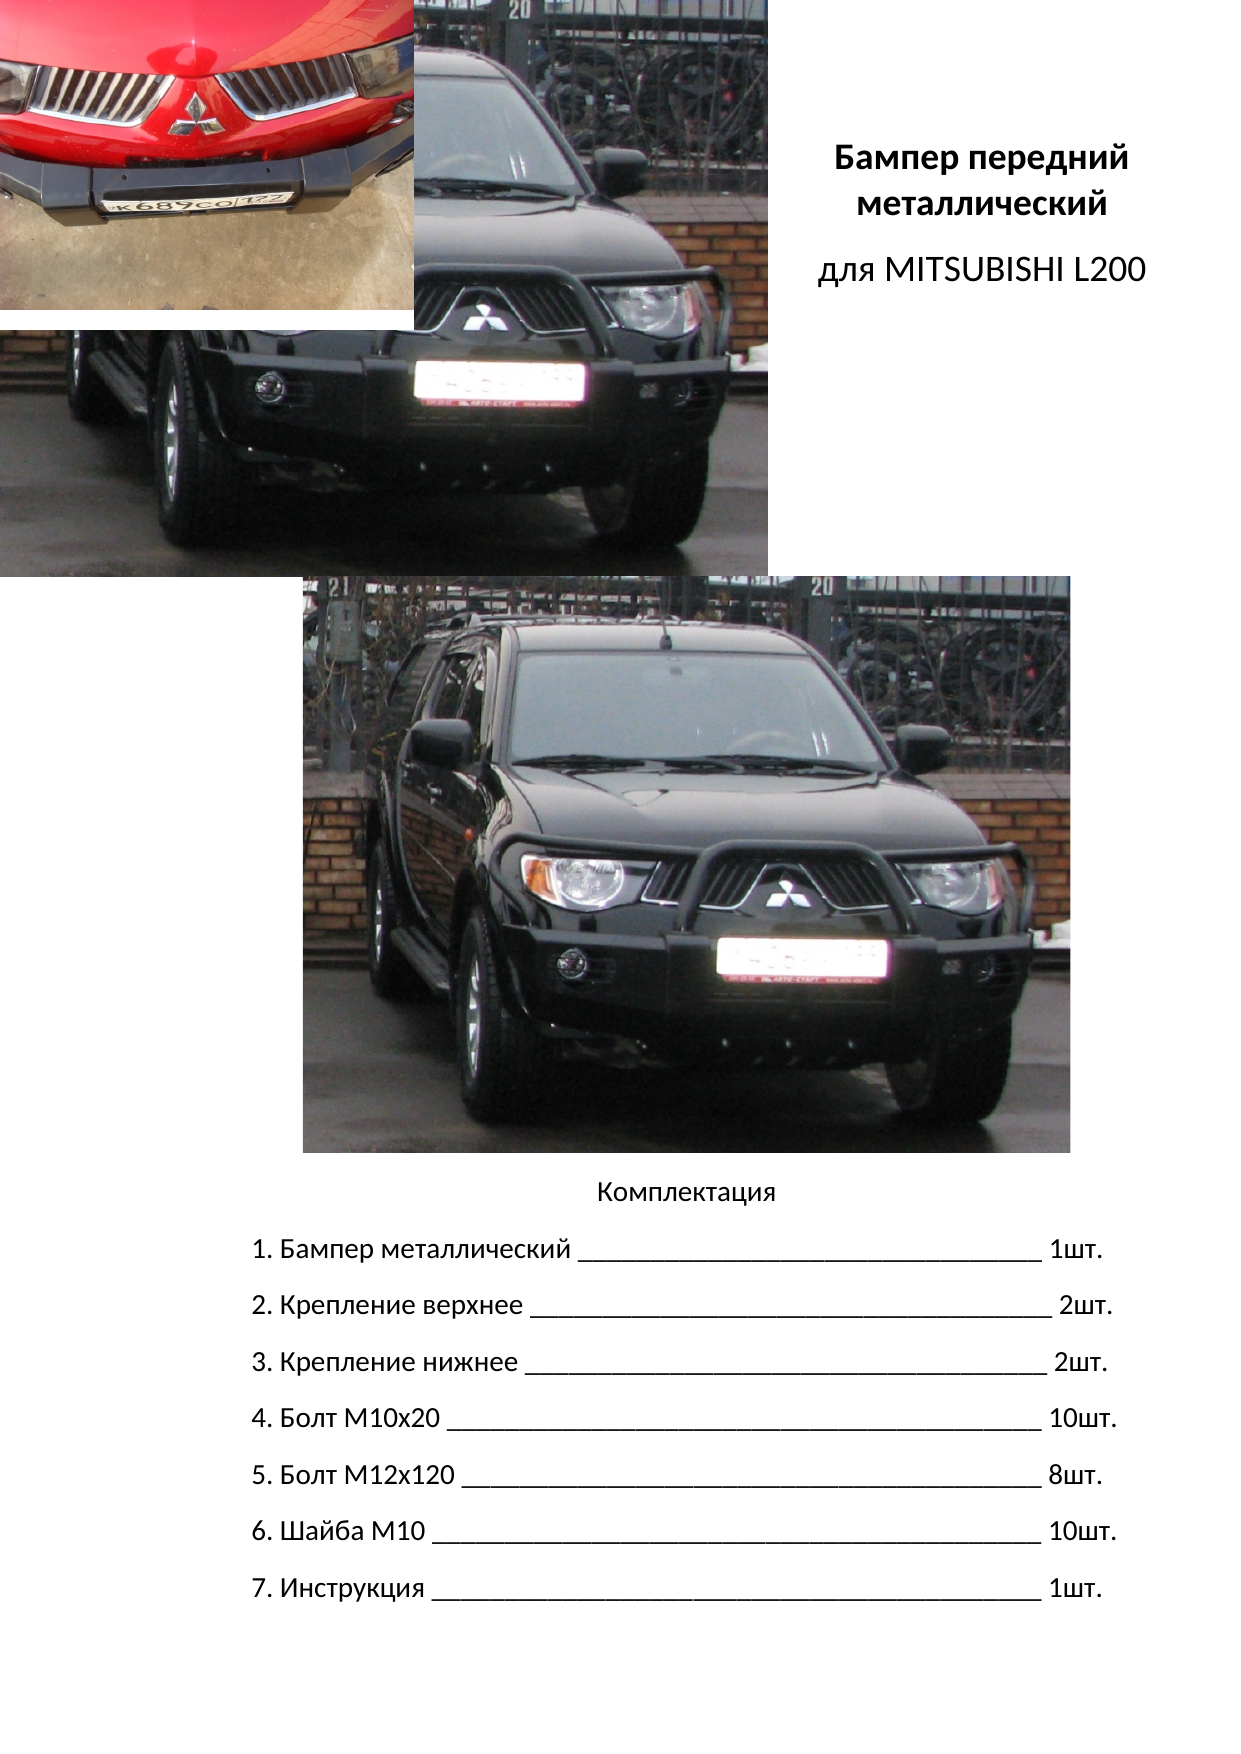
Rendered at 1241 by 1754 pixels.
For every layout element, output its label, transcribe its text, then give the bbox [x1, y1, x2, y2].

text 4. Болт М10х20 _________________________________________ 10шт. [177, 1399, 1137, 1435]
text 6. Шайба М10 __________________________________________ 10шт. [177, 1512, 1137, 1548]
text 5. Болт М12х120 ________________________________________ 8шт. [177, 1456, 1137, 1491]
text 7. Инструкция __________________________________________ 1шт. [177, 1569, 1137, 1604]
text Бампер передний металлический [768, 133, 1196, 224]
text 3. Крепление нижнее ____________________________________ 2шт. [177, 1343, 1137, 1378]
text для MITSUBISHI L200 [768, 245, 1196, 291]
text 1. Бампер металлический ________________________________ 1шт. [177, 1230, 1137, 1266]
text Комплектация [177, 1173, 1196, 1209]
picture [0, 0, 1071, 1153]
text 2. Крепление верхнее ____________________________________ 2шт. [177, 1286, 1137, 1322]
